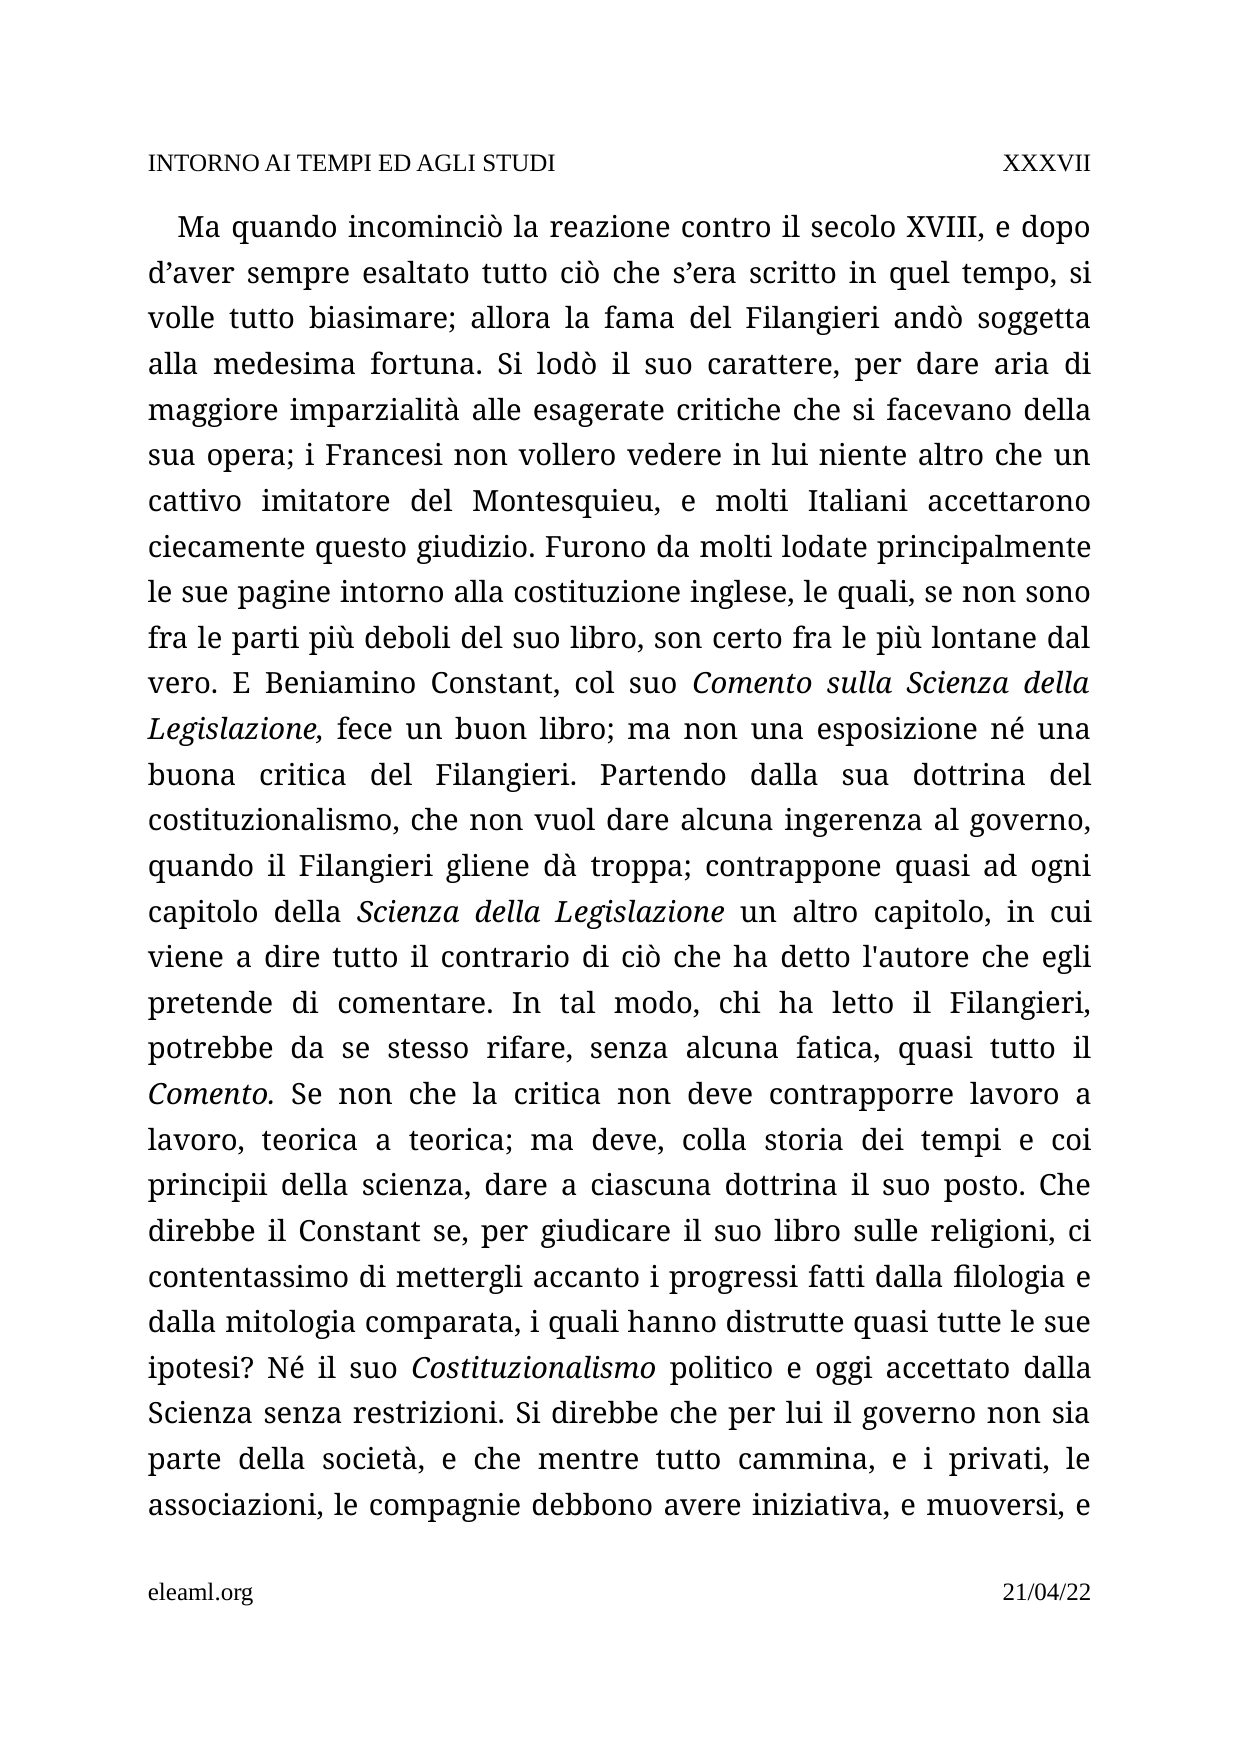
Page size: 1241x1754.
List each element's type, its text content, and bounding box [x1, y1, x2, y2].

text Ma quando incominciò la reazione contro il secolo XVIII, e dopo d’aver sempre esaltato tutto ciò che s’era scritto in quel tempo, si volle tutto biasimare; allora la fama del Filangieri andò soggetta alla medesima fortuna. Si lodò il suo carattere, per dare aria di maggiore imparzialità alle esagerate critiche che si facevano della sua opera; i Francesi non vollero vedere in lui niente altro che un cattivo imitatore del Montesquieu, e molti Italiani accettarono ciecamente questo giudizio. Furono da molti lodate principalmente le sue pagine intorno alla costituzione inglese, le quali, se non sono fra le parti più deboli del suo libro, son certo fra le più lontane dal vero. E Beniamino Constant, col suo Comento sulla Scienza della Legislazione, fece un buon libro; ma non una esposizione né una buona critica del Filangieri. Partendo dalla sua dottrina del costituzionalismo, che non vuol dare alcuna ingerenza al governo, quando il Filangieri gliene dà troppa; contrappone quasi ad ogni capitolo della Scienza della Legislazione un altro capitolo, in cui viene a dire tutto il contrario di ciò che ha detto l'autore che egli pretende di comentare. In tal modo, chi ha letto il Filangieri, potrebbe da se stesso rifare, senza alcuna fatica, quasi tutto il Comento. Se non che la critica non deve contrapporre lavoro a lavoro, teorica a teorica; ma deve, colla storia dei tempi e coi principii della scienza, dare a ciascuna dottrina il suo posto. Che direbbe il Constant se, per giudicare il suo libro sulle religioni, ci contentassimo di mettergli accanto i progressi fatti dalla filologia e dalla mitologia comparata, i quali hanno distrutte quasi tutte le sue ipotesi? Né il suo Costituzionalismo politico e oggi accettato dalla Scienza senza restrizioni. Si direbbe che per lui il governo non sia parte della società, e che mentre tutto cammina, e i privati, le associazioni, le compagnie debbono avere iniziativa, e muoversi, e [148, 207, 1093, 1524]
